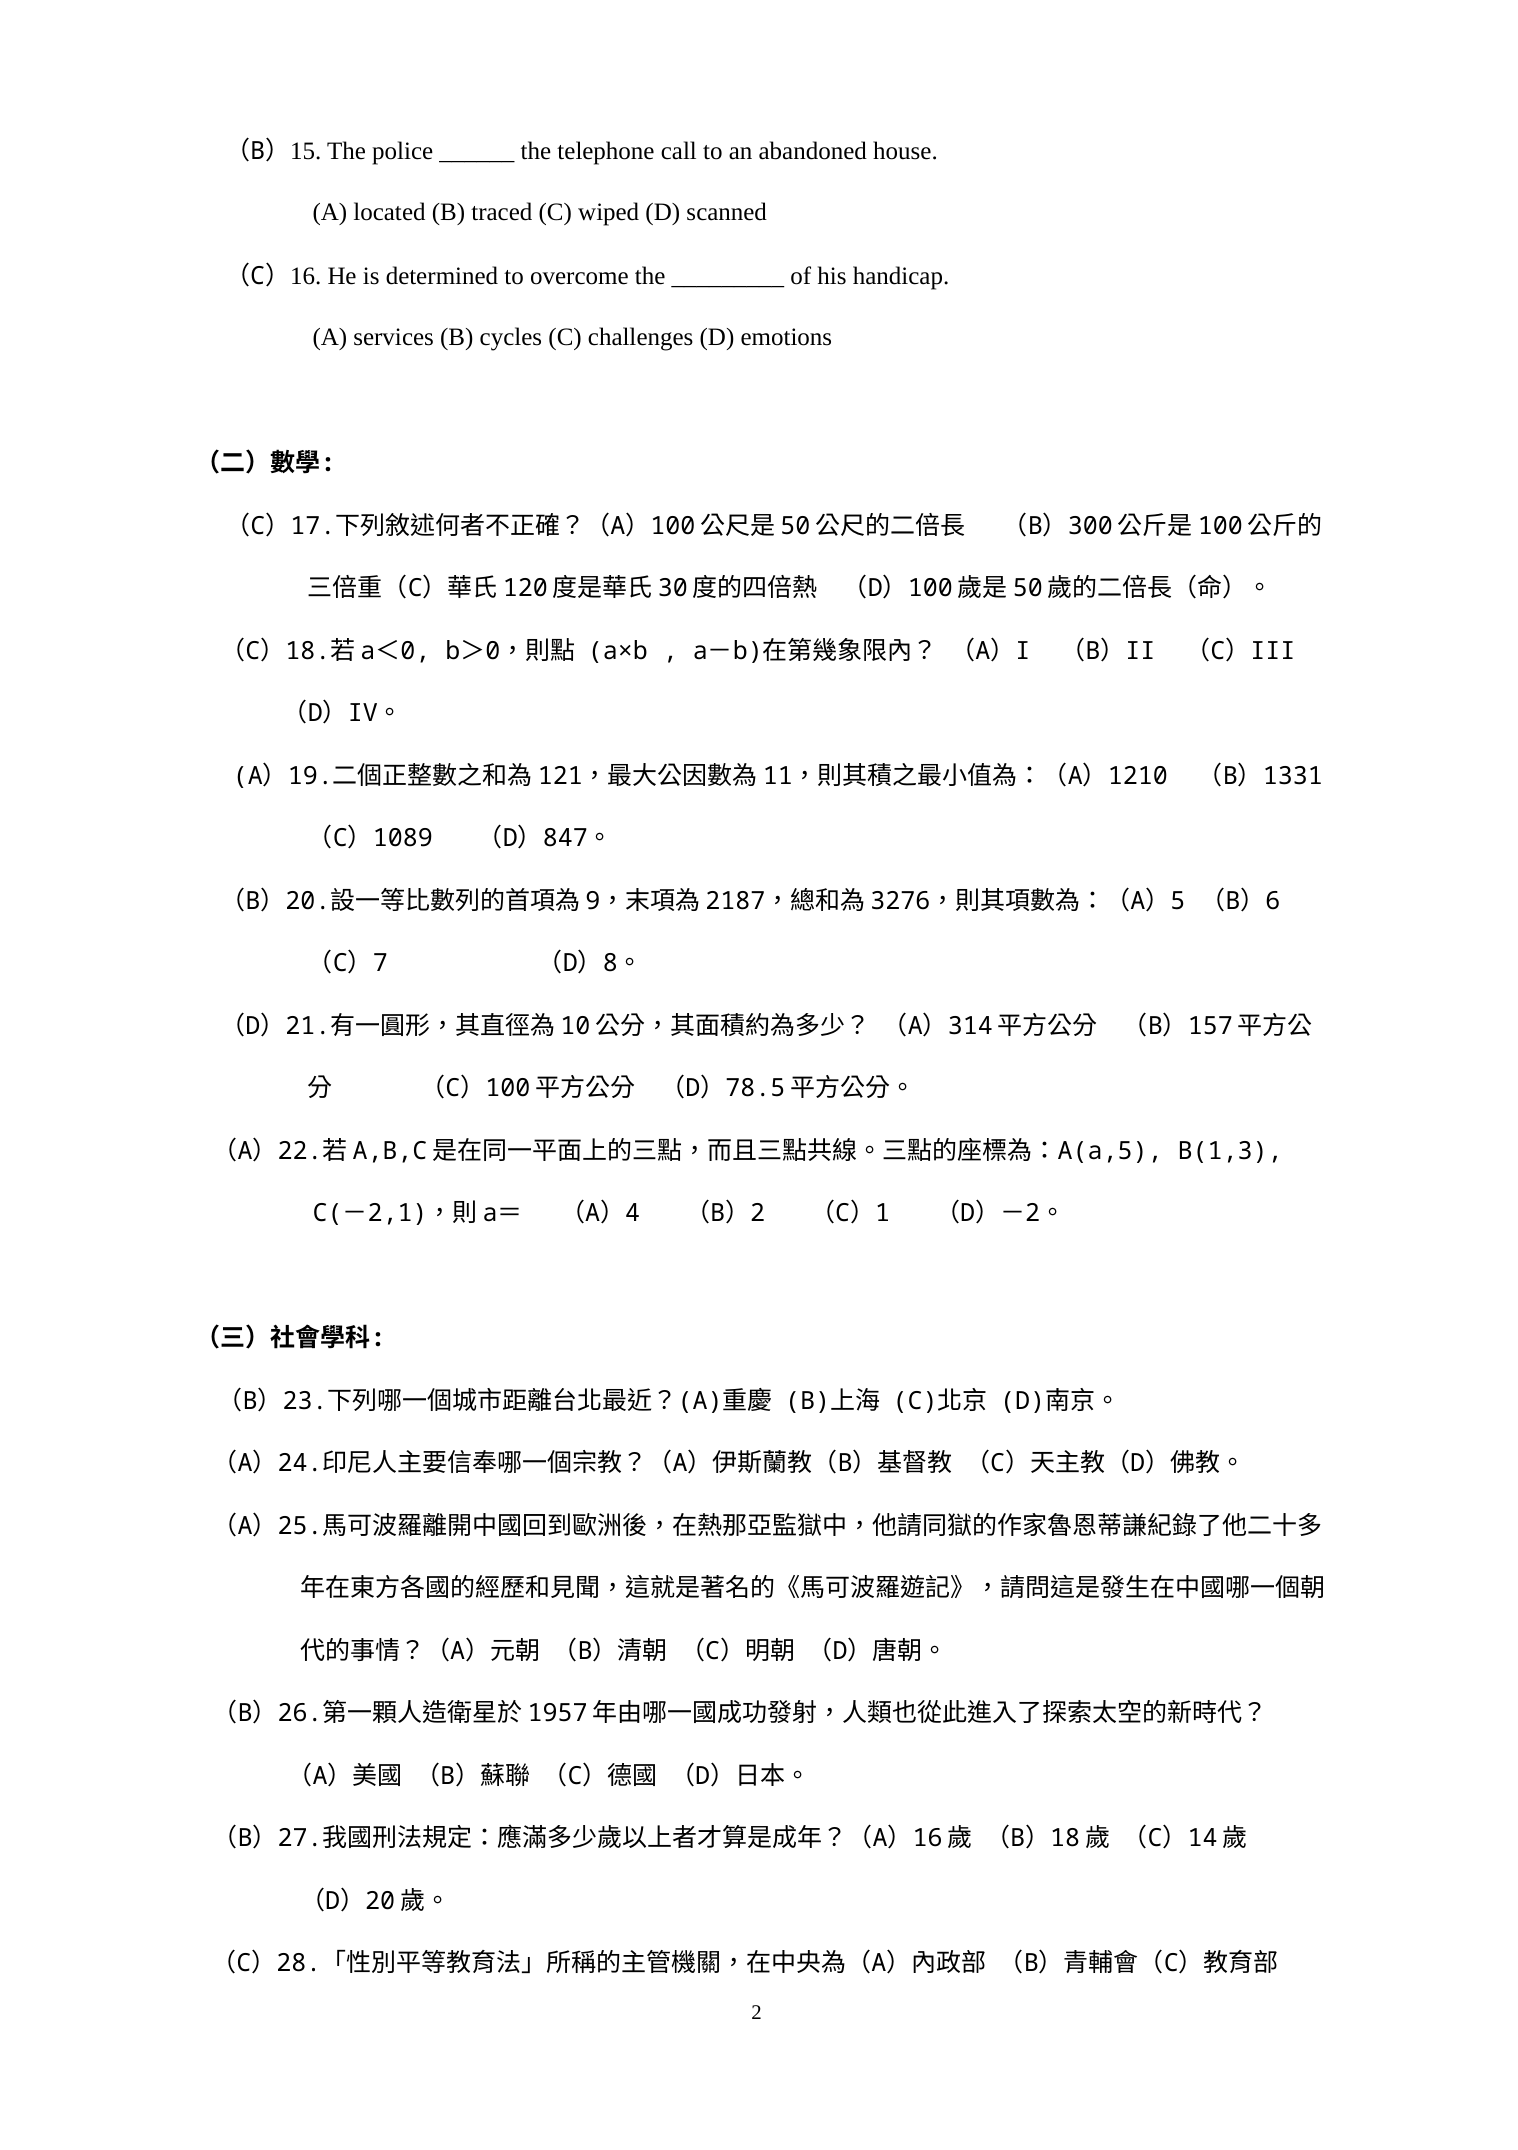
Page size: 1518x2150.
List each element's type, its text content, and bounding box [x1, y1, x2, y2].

text （B）15. The police ______ the telephone call to an abandoned house. [187, 107, 1331, 169]
text （A）24.印尼人主要信奉哪一個宗教？（A）伊斯蘭教（B）基督教 （C）天主教（D）佛教。 [187, 1419, 1331, 1482]
text （C）18.若a＜0, b＞0，則點 (a×b , a－b)在第幾象限內？ （A）I （B）II （C）III （D）IV。 [220, 607, 1331, 732]
text （B）23.下列哪一個城市距離台北最近？(A)重慶 (B)上海 (C)北京 (D)南京。 [187, 1357, 1331, 1419]
text （二）數學: [195, 419, 1331, 482]
text （A）25.馬可波羅離開中國回到歐洲後，在熱那亞監獄中，他請同獄的作家魯恩蒂謙紀錄了他二十多年在東方各國的經歷和見聞，這就是著名的《馬可波羅遊記》，請問這是發生在中國哪一個朝代的事情？（A）元朝 （B）清朝 （C）明朝 （D）唐朝。 [212, 1482, 1331, 1669]
text （C）17.下列敘述何者不正確？（A）100公尺是50公尺的二倍長 （B）300公斤是100公斤的三倍重（C）華氏120度是華氏30度的四倍熱 （D）100歲是50歲的二倍長（命）。 [195, 482, 1331, 607]
text (A) services (B) cycles (C) challenges (D) emotions [187, 294, 1331, 357]
text （B）26.第一顆人造衛星於1957年由哪一國成功發射，人類也從此進入了探索太空的新時代？ [212, 1669, 1331, 1732]
text (A) located (B) traced (C) wiped (D) scanned [187, 169, 1331, 232]
text （B）27.我國刑法規定：應滿多少歲以上者才算是成年？（A）16歲 （B）18歲 （C）14歲 （D）20歲。 [212, 1794, 1331, 1919]
text （B）20.設一等比數列的首項為9，末項為2187，總和為3276，則其項數為：（A）5 （B）6 （C）7 （D）8。 [220, 857, 1331, 982]
text （A）22.若A,B,C是在同一平面上的三點，而且三點共線。三點的座標為：A(a,5), B(1,3), C(－2,1)，則a＝ （A）4 （B）2 （C）1 （D）－2。 [212, 1107, 1331, 1232]
text （三）社會學科: [195, 1294, 1331, 1357]
text （C）16. He is determined to overcome the _________ of his handicap. [187, 232, 1331, 294]
text （A）美國 （B）蘇聯 （C）德國 （D）日本。 [287, 1732, 1331, 1794]
text (A）19.二個正整數之和為121，最大公因數為11，則其積之最小值為：（A）1210 （B）1331 （C）1089 （D）847。 [233, 732, 1331, 857]
text （C）28.「性別平等教育法」所稱的主管機關，在中央為（A）內政部 （B）青輔會（C）教育部 [211, 1919, 1331, 1982]
text （D）21.有一圓形，其直徑為10公分，其面積約為多少？ （A）314平方公分 （B）157平方公分 （C）100平方公分 （D）78.5平方公分。 [220, 982, 1331, 1107]
